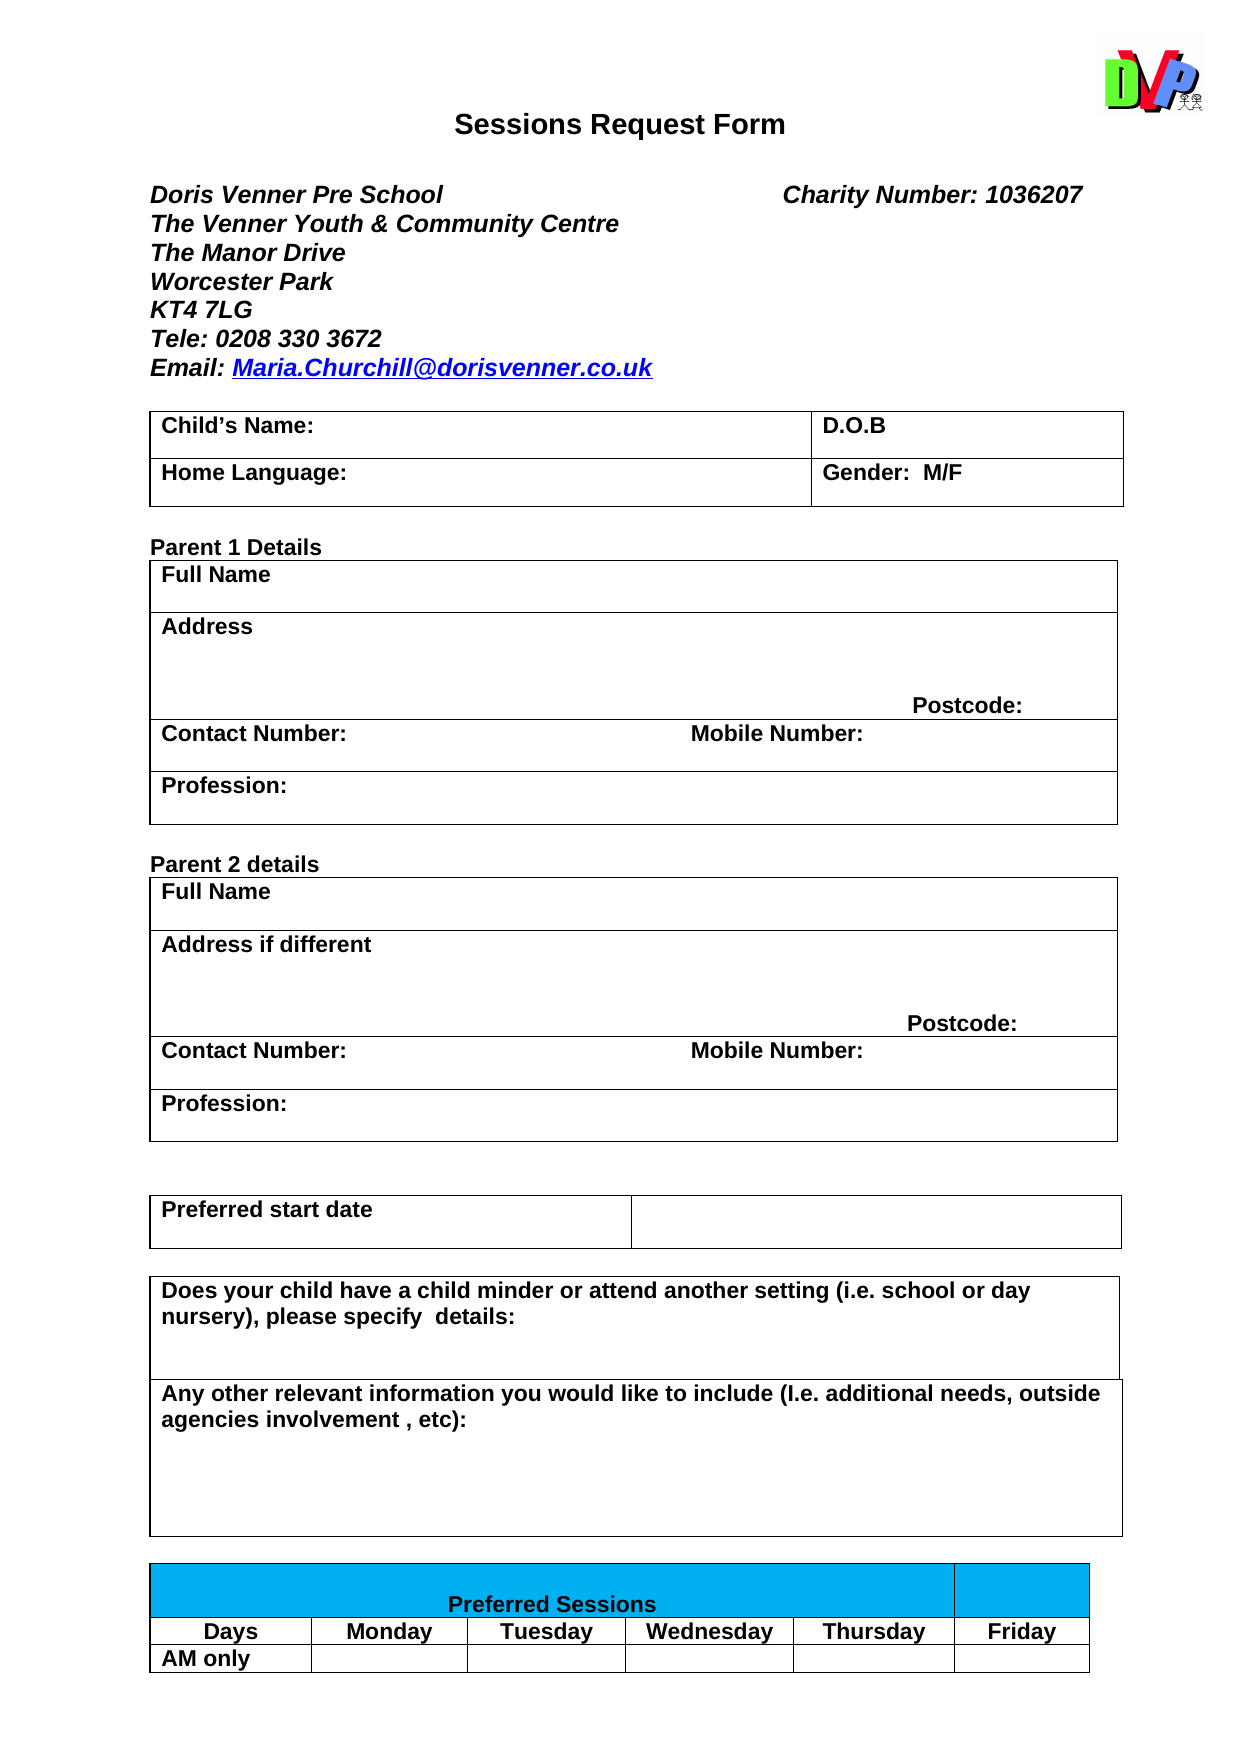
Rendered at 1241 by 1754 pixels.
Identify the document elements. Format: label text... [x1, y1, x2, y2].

text Parent 2 details [150, 851, 1090, 877]
text Worcester Park [150, 267, 1090, 296]
table_header [955, 1564, 1089, 1617]
table_cell [468, 1645, 625, 1672]
table_header Does your child have a child minder or attend another setting (i.e. school or day nursery), please specify details: [151, 1277, 1119, 1378]
table_cell Friday [955, 1618, 1089, 1644]
table_header Preferred Sessions [151, 1564, 954, 1617]
table_cell Home Language: [151, 459, 811, 506]
text Parent 1 Details [150, 533, 1090, 560]
table_cell [312, 1645, 467, 1672]
text The Manor Drive [150, 238, 1090, 267]
text Tele: 0208 330 3672 [150, 324, 1090, 353]
table_cell Profession: [151, 1090, 1117, 1141]
table_header Preferred start date [151, 1196, 631, 1248]
table_cell Profession: [151, 772, 1117, 823]
table_cell Any other relevant information you would like to include (I.e. additional needs, outside agencies involvement , etc): [151, 1380, 1122, 1536]
text Email: Maria.Churchill@dorisvenner.co.uk [150, 353, 1090, 382]
table_cell Address Postcode: [151, 613, 1117, 719]
table_header Full Name [151, 878, 1117, 929]
text KT4 7LG [150, 296, 1090, 324]
text Doris Venner Pre School Charity Number: 1036207 [150, 181, 1090, 209]
table_cell AM only [151, 1645, 311, 1672]
table_cell Days [151, 1618, 311, 1644]
table_header [632, 1196, 1121, 1248]
text The Venner Youth & Community Centre [150, 209, 1090, 238]
table_cell Monday [312, 1618, 467, 1644]
table_header D.O.B [812, 412, 1123, 458]
table_cell Contact Number: Mobile Number: [151, 720, 1117, 771]
table_cell Tuesday [468, 1618, 625, 1644]
table_cell [794, 1645, 954, 1672]
table_cell Contact Number: Mobile Number: [151, 1037, 1117, 1088]
table_cell [626, 1645, 793, 1672]
table_cell Thursday [794, 1618, 954, 1644]
table_header Child’s Name: [151, 412, 811, 458]
table_cell Address if different Postcode: [151, 931, 1117, 1036]
table_cell Wednesday [626, 1618, 793, 1644]
table_cell Gender: M/F [812, 459, 1123, 506]
table_header Full Name [151, 561, 1117, 612]
table_cell [955, 1645, 1089, 1672]
